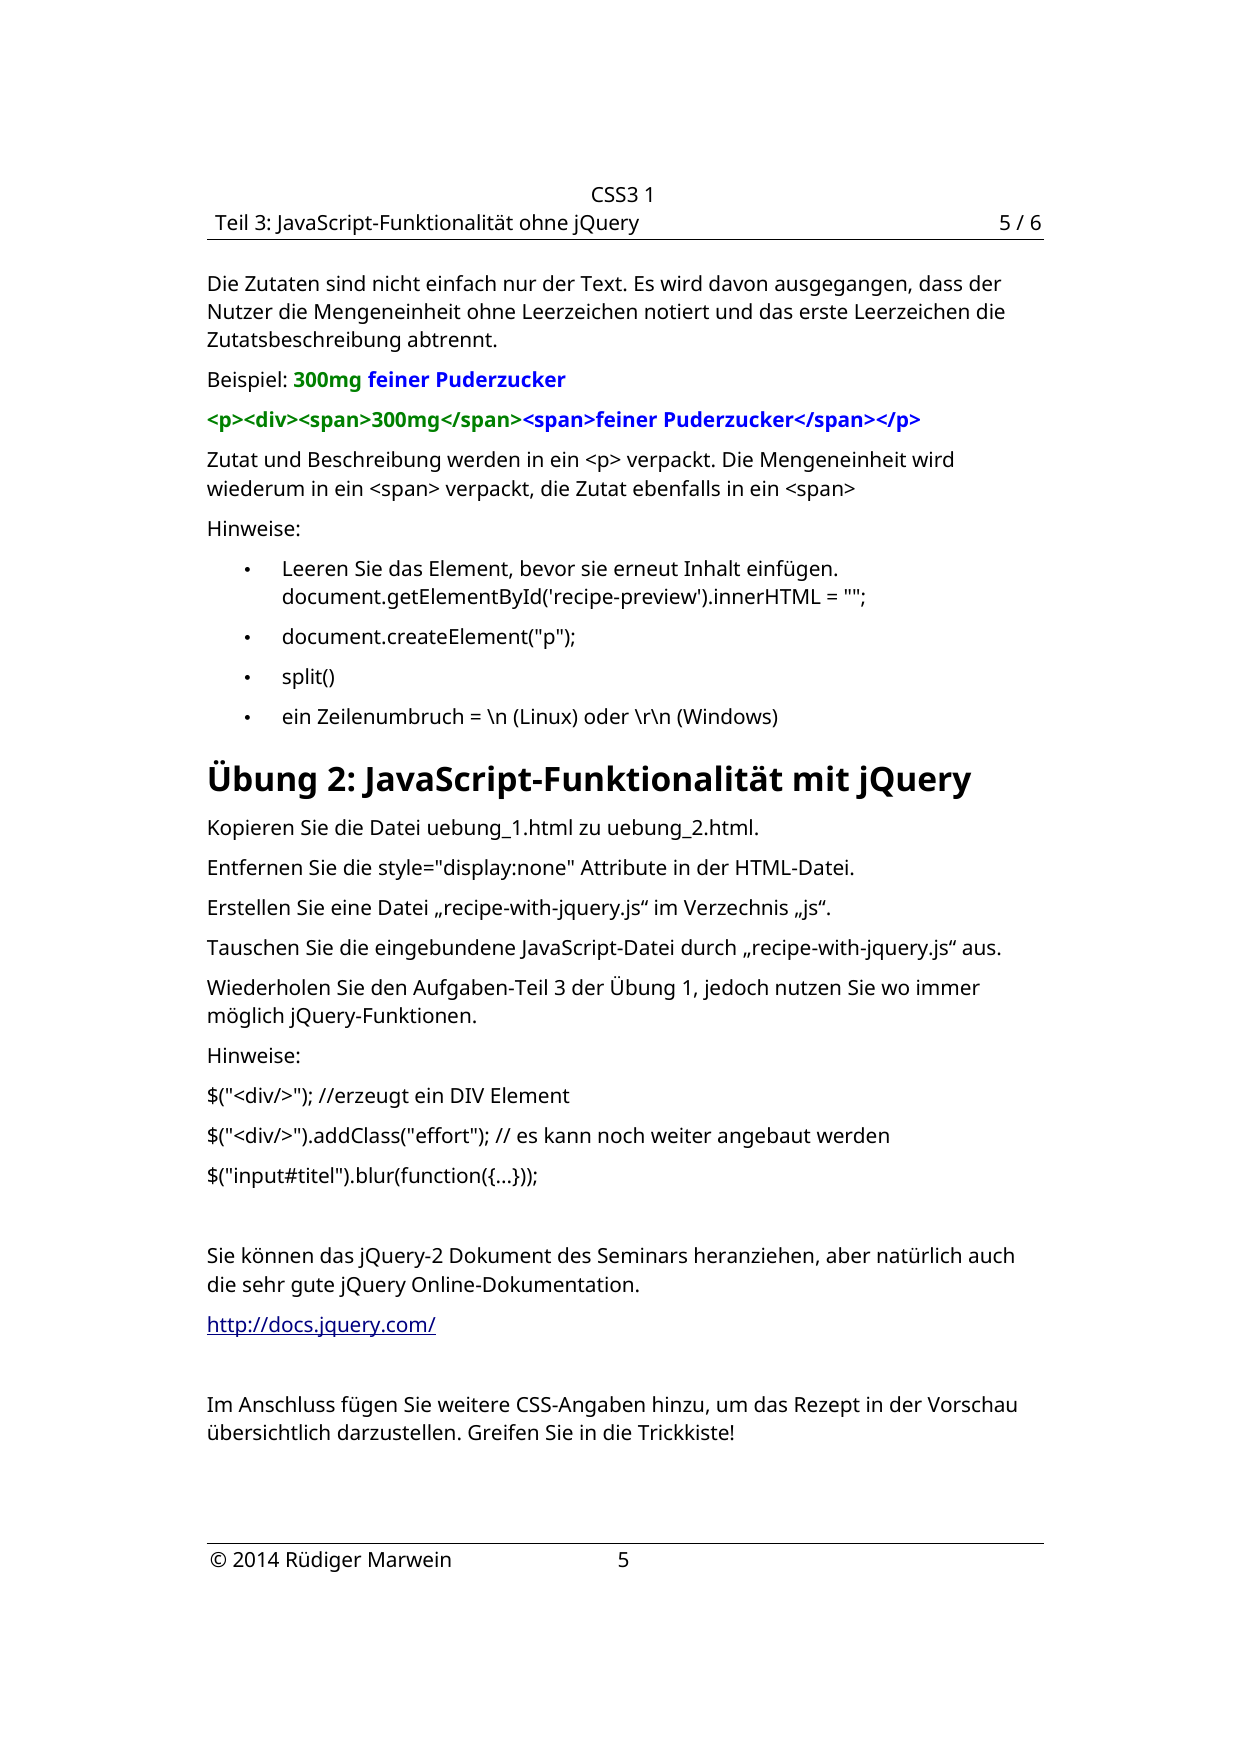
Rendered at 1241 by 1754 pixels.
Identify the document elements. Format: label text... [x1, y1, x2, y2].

text Die Zutaten sind nicht einfach nur der Text. Es wird davon ausgegangen, dass der Nutzer die Mengeneinheit ohne Leerzeichen notiert und das erste Leerzeichen die Zutatsbeschreibung abtrennt. [207, 269, 1044, 354]
text Entfernen Sie die style="display:none" Attribute in der HTML-Datei. [207, 853, 1044, 881]
text $("input#titel").blur(function({...})); [207, 1161, 1044, 1190]
text Erstellen Sie eine Datei „recipe-with-jquery.js“ im Verzechnis „js“. [207, 893, 1044, 921]
text $("<div/>"); //erzeugt ein DIV Element [207, 1081, 1044, 1110]
text Hinweise: [207, 1041, 1044, 1070]
list ein Zeilenumbruch = \n (Linux) oder \r\n (Windows) [244, 702, 1044, 730]
text <p><div><span>300mg</span><span>feiner Puderzucker</span></p> [207, 406, 1044, 434]
text $("<div/>").addClass("effort"); // es kann noch weiter angebaut werden [207, 1121, 1044, 1150]
text Sie können das jQuery-2 Dokument des Seminars heranziehen, aber natürlich auch die sehr gute jQuery Online-Dokumentation. [207, 1241, 1044, 1298]
text Zutat und Beschreibung werden in ein <p> verpackt. Die Mengeneinheit wird wiederum in ein <span> verpackt, die Zutat ebenfalls in ein <span> [207, 446, 1044, 502]
text Tauschen Sie die eingebundene JavaScript-Datei durch „recipe-with-jquery.js“ aus. [207, 933, 1044, 961]
text http://docs.jquery.com/ [207, 1310, 1044, 1338]
subtitle Übung 2: JavaScript-Funktionalität mit jQuery [207, 755, 1044, 801]
list Leeren Sie das Element, bevor sie erneut Inhalt einfügen. document.getElementById('recipe-preview').innerHTML = ""; [244, 554, 1044, 610]
list split() [244, 662, 1044, 690]
text Im Anschluss fügen Sie weitere CSS-Angaben hinzu, um das Rezept in der Vorschau übersichtlich darzustellen. Greifen Sie in die Trickkiste! [207, 1390, 1044, 1446]
text Hinweise: [207, 514, 1044, 542]
text Beispiel: 300mg feiner Puderzucker [207, 366, 1044, 394]
text Wiederholen Sie den Aufgaben-Teil 3 der Übung 1, jedoch nutzen Sie wo immer möglich jQuery-Funktionen. [207, 973, 1044, 1030]
text Kopieren Sie die Datei uebung_1.html zu uebung_2.html. [207, 813, 1044, 841]
list document.createElement("p"); [244, 622, 1044, 650]
